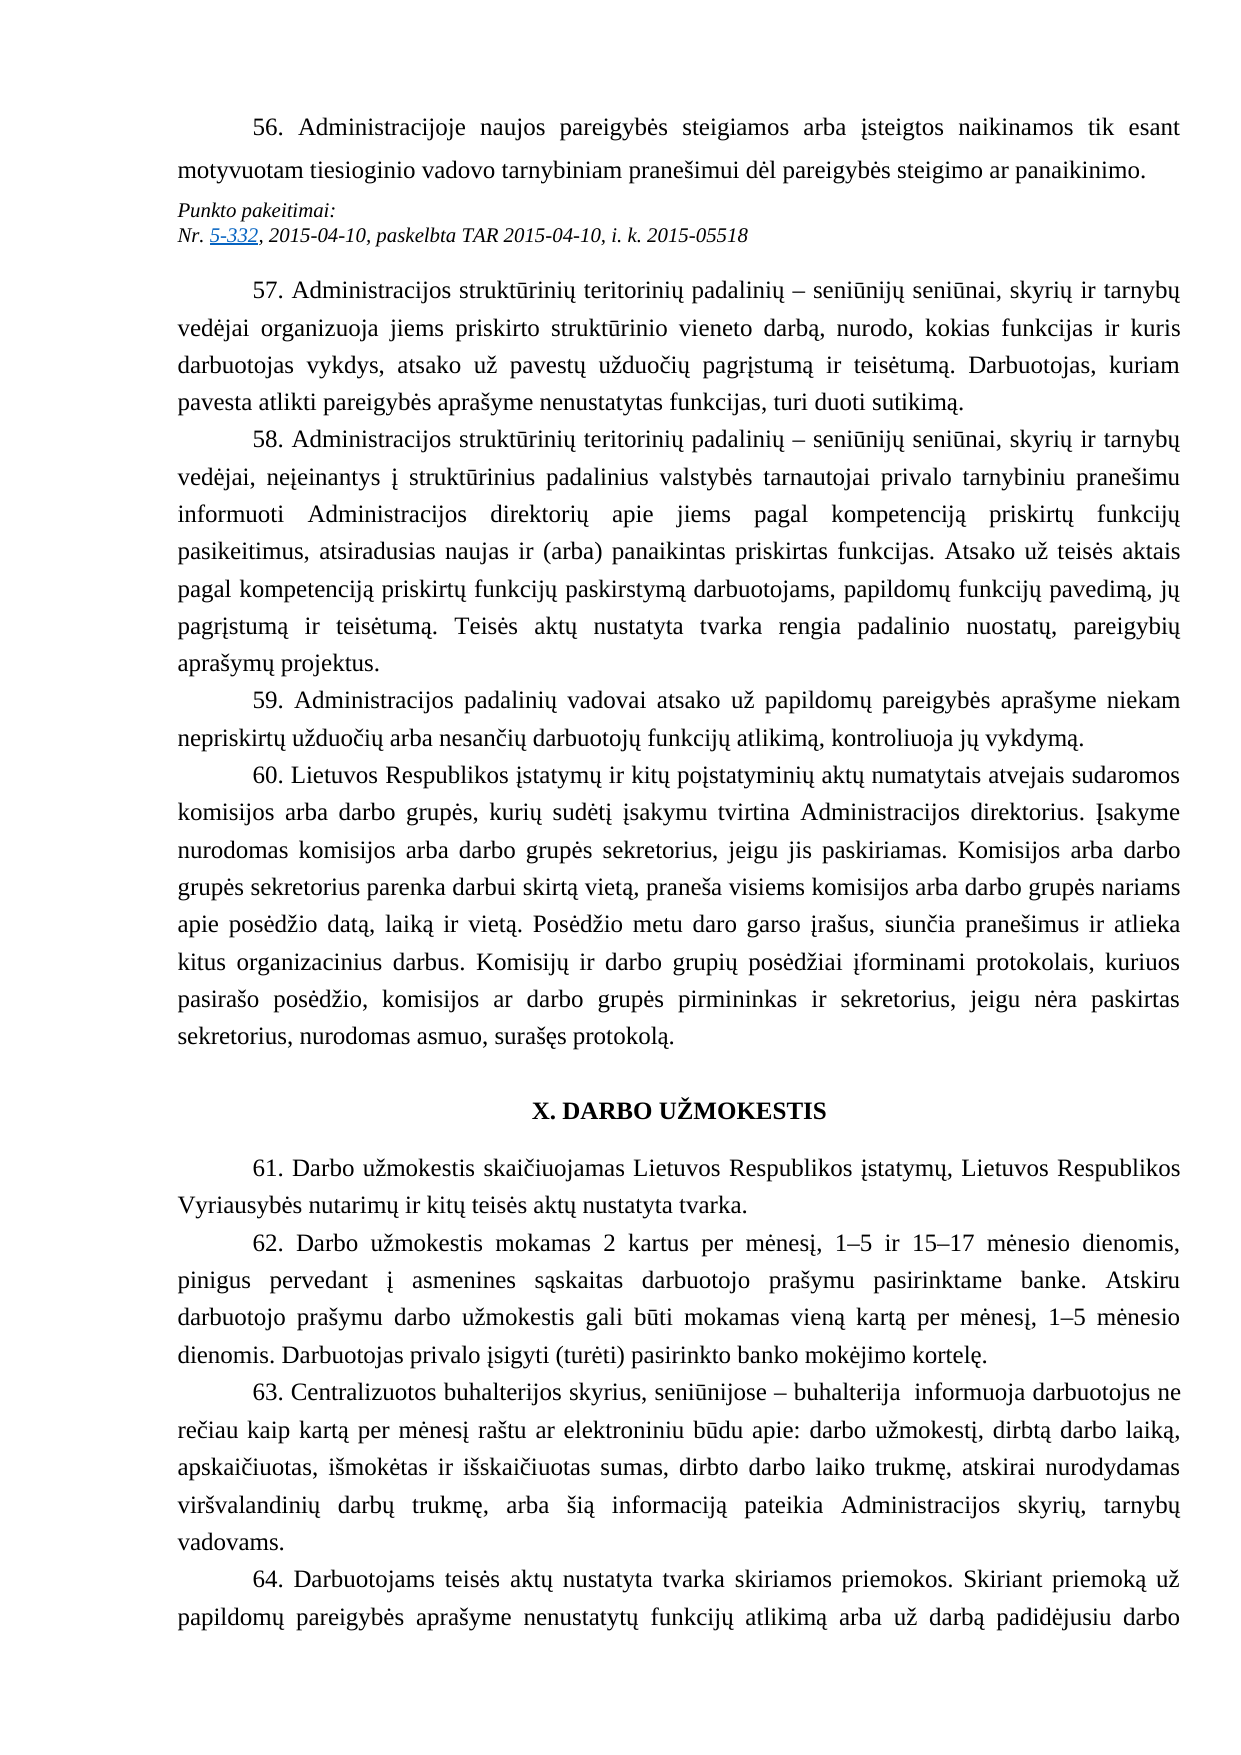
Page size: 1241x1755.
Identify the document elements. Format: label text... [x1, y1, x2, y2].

text X. DARBO UŽMOKESTIS [177, 1096, 1181, 1124]
text 59. Administracijos padalinių vadovai atsako už papildomų pareigybės aprašyme niekam nepriskirtų užduočių arba nesančių darbuotojų funkcijų atlikimą, kontroliuoja jų vykdymą. [177, 686, 1181, 752]
text 56. Administracijoje naujos pareigybės steigiamos arba įsteigtos naikinamos tik esant motyvuotam tiesioginio vadovo tarnybiniam pranešimui dėl pareigybės steigimo ar panaikinimo. [177, 112, 1181, 184]
text 64. Darbuotojams teisės aktų nustatyta tvarka skiriamos priemokos. Skiriant priemoką už papildomų pareigybės aprašyme nenustatytų funkcijų atlikimą arba už darbą padidėjusiu darbo [177, 1564, 1181, 1630]
text Punkto pakeitimai: [177, 198, 1181, 222]
text 62. Darbo užmokestis mokamas 2 kartus per mėnesį, 1–5 ir 15–17 mėnesio dienomis, pinigus pervedant į asmenines sąskaitas darbuotojo prašymu pasirinktame banke. Atskiru darbuotojo prašymu darbo užmokestis gali būti mokamas vieną kartą per mėnesį, 1–5 mėnesio dienomis. Darbuotojas privalo įsigyti (turėti) pasirinkto banko mokėjimo kortelę. [177, 1228, 1181, 1368]
text 58. Administracijos struktūrinių teritorinių padalinių – seniūnijų seniūnai, skyrių ir tarnybų vedėjai, neįeinantys į struktūrinius padalinius valstybės tarnautojai privalo tarnybiniu pranešimu informuoti Administracijos direktorių apie jiems pagal kompetenciją priskirtų funkcijų pasikeitimus, atsiradusias naujas ir (arba) panaikintas priskirtas funkcijas. Atsako už teisės aktais pagal kompetenciją priskirtų funkcijų paskirstymą darbuotojams, papildomų funkcijų pavedimą, jų pagrįstumą ir teisėtumą. Teisės aktų nustatyta tvarka rengia padalinio nuostatų, pareigybių aprašymų projektus. [177, 424, 1181, 677]
text 63. Centralizuotos buhalterijos skyrius, seniūnijose – buhalterija informuoja darbuotojus ne rečiau kaip kartą per mėnesį raštu ar elektroniniu būdu apie: darbo užmokestį, dirbtą darbo laiką, apskaičiuotas, išmokėtas ir išskaičiuotas sumas, dirbto darbo laiko trukmę, atskirai nurodydamas viršvalandinių darbų trukmę, arba šią informaciją pateikia Administracijos skyrių, tarnybų vadovams. [177, 1377, 1181, 1556]
text 61. Darbo užmokestis skaičiuojamas Lietuvos Respublikos įstatymų, Lietuvos Respublikos Vyriausybės nutarimų ir kitų teisės aktų nustatyta tvarka. [177, 1153, 1181, 1219]
text Nr. 5-332, 2015-04-10, paskelbta TAR 2015-04-10, i. k. 2015-05518 [177, 222, 1181, 247]
text 60. Lietuvos Respublikos įstatymų ir kitų poįstatyminių aktų numatytais atvejais sudaromos komisijos arba darbo grupės, kurių sudėtį įsakymu tvirtina Administracijos direktorius. Įsakyme nurodomas komisijos arba darbo grupės sekretorius, jeigu jis paskiriamas. Komisijos arba darbo grupės sekretorius parenka darbui skirtą vietą, praneša visiems komisijos arba darbo grupės nariams apie posėdžio datą, laiką ir vietą. Posėdžio metu daro garso įrašus, siunčia pranešimus ir atlieka kitus organizacinius darbus. Komisijų ir darbo grupių posėdžiai įforminami protokolais, kuriuos pasirašo posėdžio, komisijos ar darbo grupės pirmininkas ir sekretorius, jeigu nėra paskirtas sekretorius, nurodomas asmuo, surašęs protokolą. [177, 760, 1181, 1050]
text 57. Administracijos struktūrinių teritorinių padalinių – seniūnijų seniūnai, skyrių ir tarnybų vedėjai organizuoja jiems priskirto struktūrinio vieneto darbą, nurodo, kokias funkcijas ir kuris darbuotojas vykdys, atsako už pavestų užduočių pagrįstumą ir teisėtumą. Darbuotojas, kuriam pavesta atlikti pareigybės aprašyme nenustatytas funkcijas, turi duoti sutikimą. [177, 275, 1181, 416]
